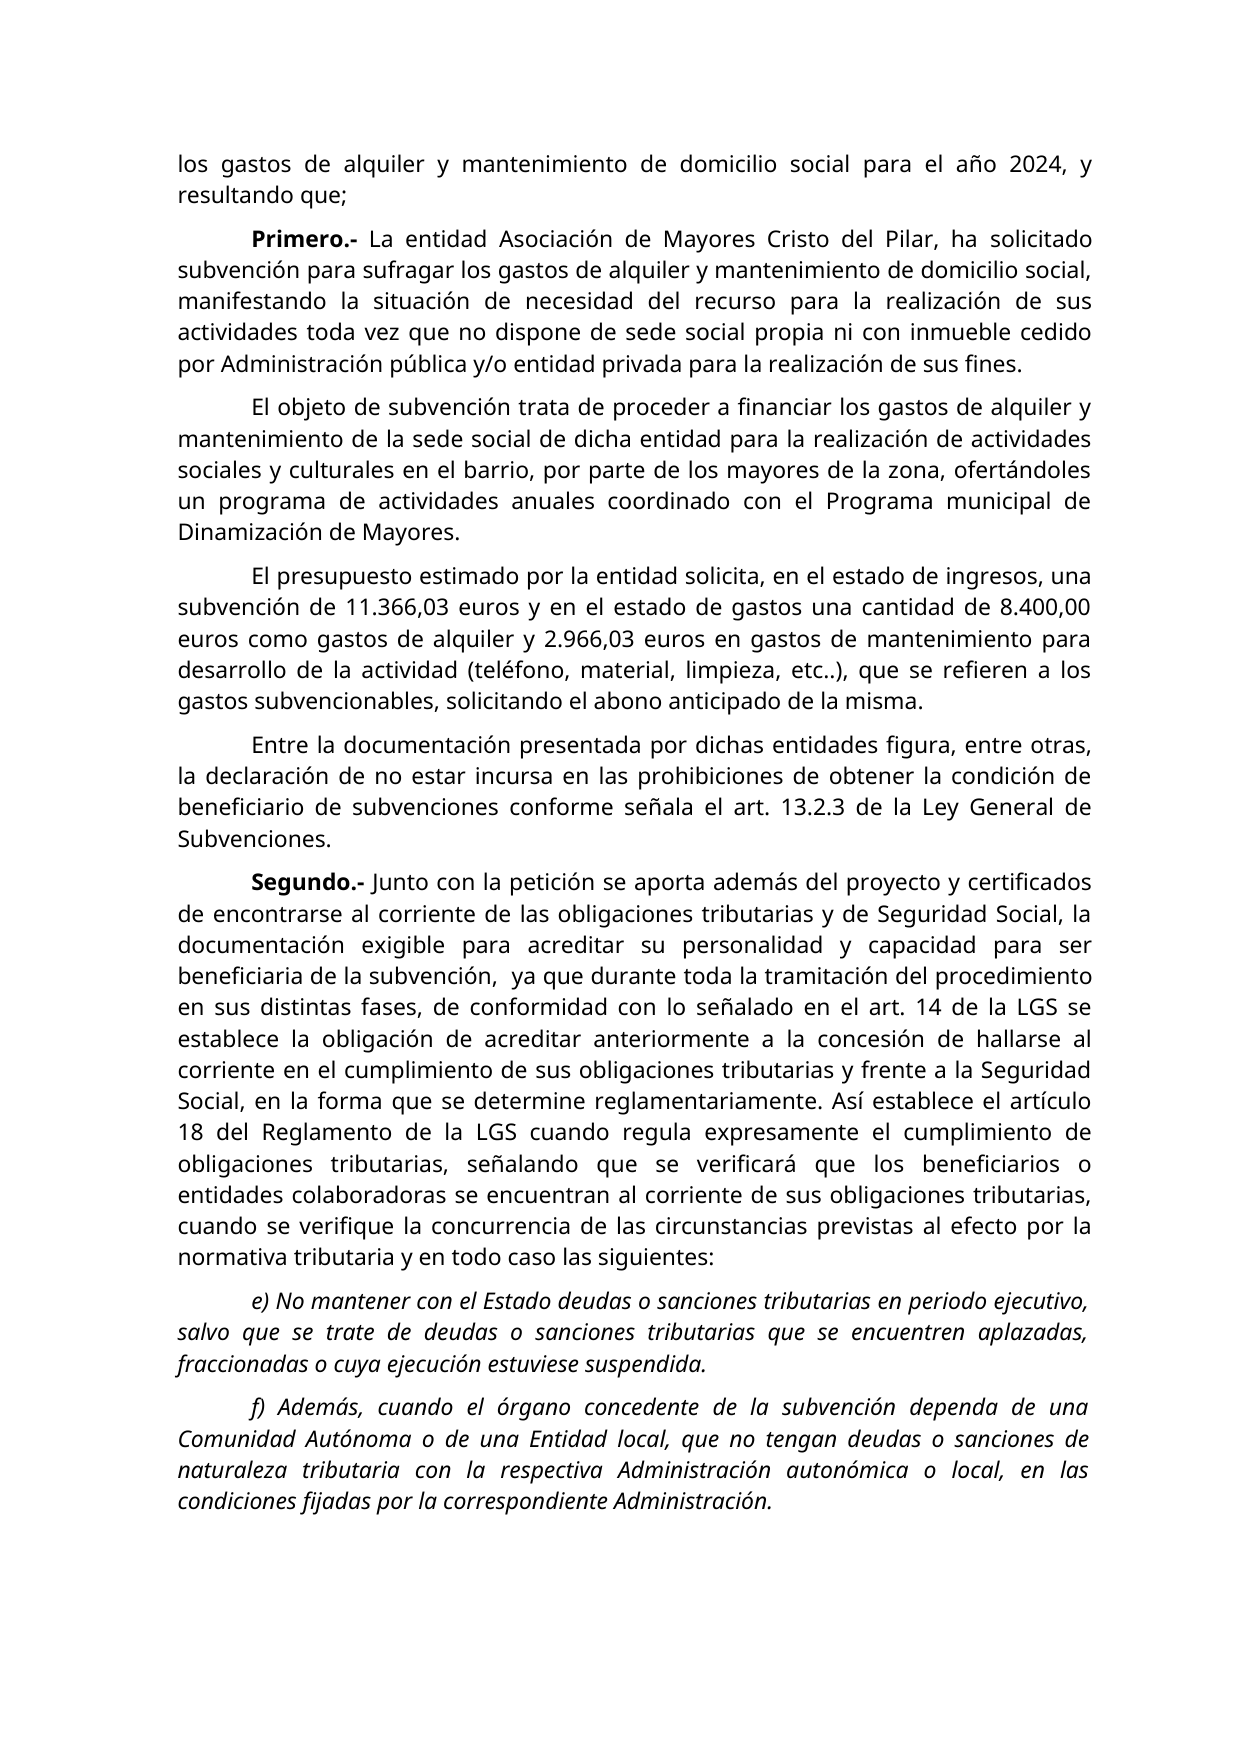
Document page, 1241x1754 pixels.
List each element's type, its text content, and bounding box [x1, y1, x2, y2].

text El objeto de subvención trata de proceder a financiar los gastos de alquiler y mantenimiento de la sede social de dicha entidad para la realización de actividades sociales y culturales en el barrio, por parte de los mayores de la zona, ofertándoles un programa de actividades anuales coordinado con el Programa municipal de Dinamización de Mayores. [177, 391, 1093, 548]
text Primero.- La entidad Asociación de Mayores Cristo del Pilar, ha solicitado subvención para sufragar los gastos de alquiler y mantenimiento de domicilio social, manifestando la situación de necesidad del recurso para la realización de sus actividades toda vez que no dispone de sede social propia ni con inmueble cedido por Administración pública y/o entidad privada para la realización de sus fines. [177, 223, 1093, 379]
text e) No mantener con el Estado deudas o sanciones tributarias en periodo ejecutivo, salvo que se trate de deudas o sanciones tributarias que se encuentren aplazadas, fraccionadas o cuya ejecución estuviese suspendida. [177, 1285, 1093, 1379]
text f) Además, cuando el órgano concedente de la subvención dependa de una Comunidad Autónoma o de una Entidad local, que no tengan deudas o sanciones de naturaleza tributaria con la respectiva Administración autonómica o local, en las condiciones fijadas por la correspondiente Administración. [177, 1391, 1093, 1516]
text El presupuesto estimado por la entidad solicita, en el estado de ingresos, una subvención de 11.366,03 euros y en el estado de gastos una cantidad de 8.400,00 euros como gastos de alquiler y 2.966,03 euros en gastos de mantenimiento para desarrollo de la actividad (teléfono, material, limpieza, etc..), que se refieren a los gastos subvencionables, solicitando el abono anticipado de la misma. [177, 560, 1093, 716]
text los gastos de alquiler y mantenimiento de domicilio social para el año 2024, y resultando que; [177, 148, 1093, 210]
text Entre la documentación presentada por dichas entidades figura, entre otras, la declaración de no estar incursa en las prohibiciones de obtener la condición de beneficiario de subvenciones conforme señala el art. 13.2.3 de la Ley General de Subvenciones. [177, 729, 1093, 854]
text Segundo.- Junto con la petición se aporta además del proyecto y certificados de encontrarse al corriente de las obligaciones tributarias y de Seguridad Social, la documentación exigible para acreditar su personalidad y capacidad para ser beneficiaria de la subvención, ya que durante toda la tramitación del procedimiento en sus distintas fases, de conformidad con lo señalado en el art. 14 de la LGS se establece la obligación de acreditar anteriormente a la concesión de hallarse al corriente en el cumplimiento de sus obligaciones tributarias y frente a la Seguridad Social, en la forma que se determine reglamentariamente. Así establece el artículo 18 del Reglamento de la LGS cuando regula expresamente el cumplimiento de obligaciones tributarias, señalando que se verificará que los beneficiarios o entidades colaboradoras se encuentran al corriente de sus obligaciones tributarias, cuando se verifique la concurrencia de las circunstancias previstas al efecto por la normativa tributaria y en todo caso las siguientes: [177, 866, 1093, 1273]
